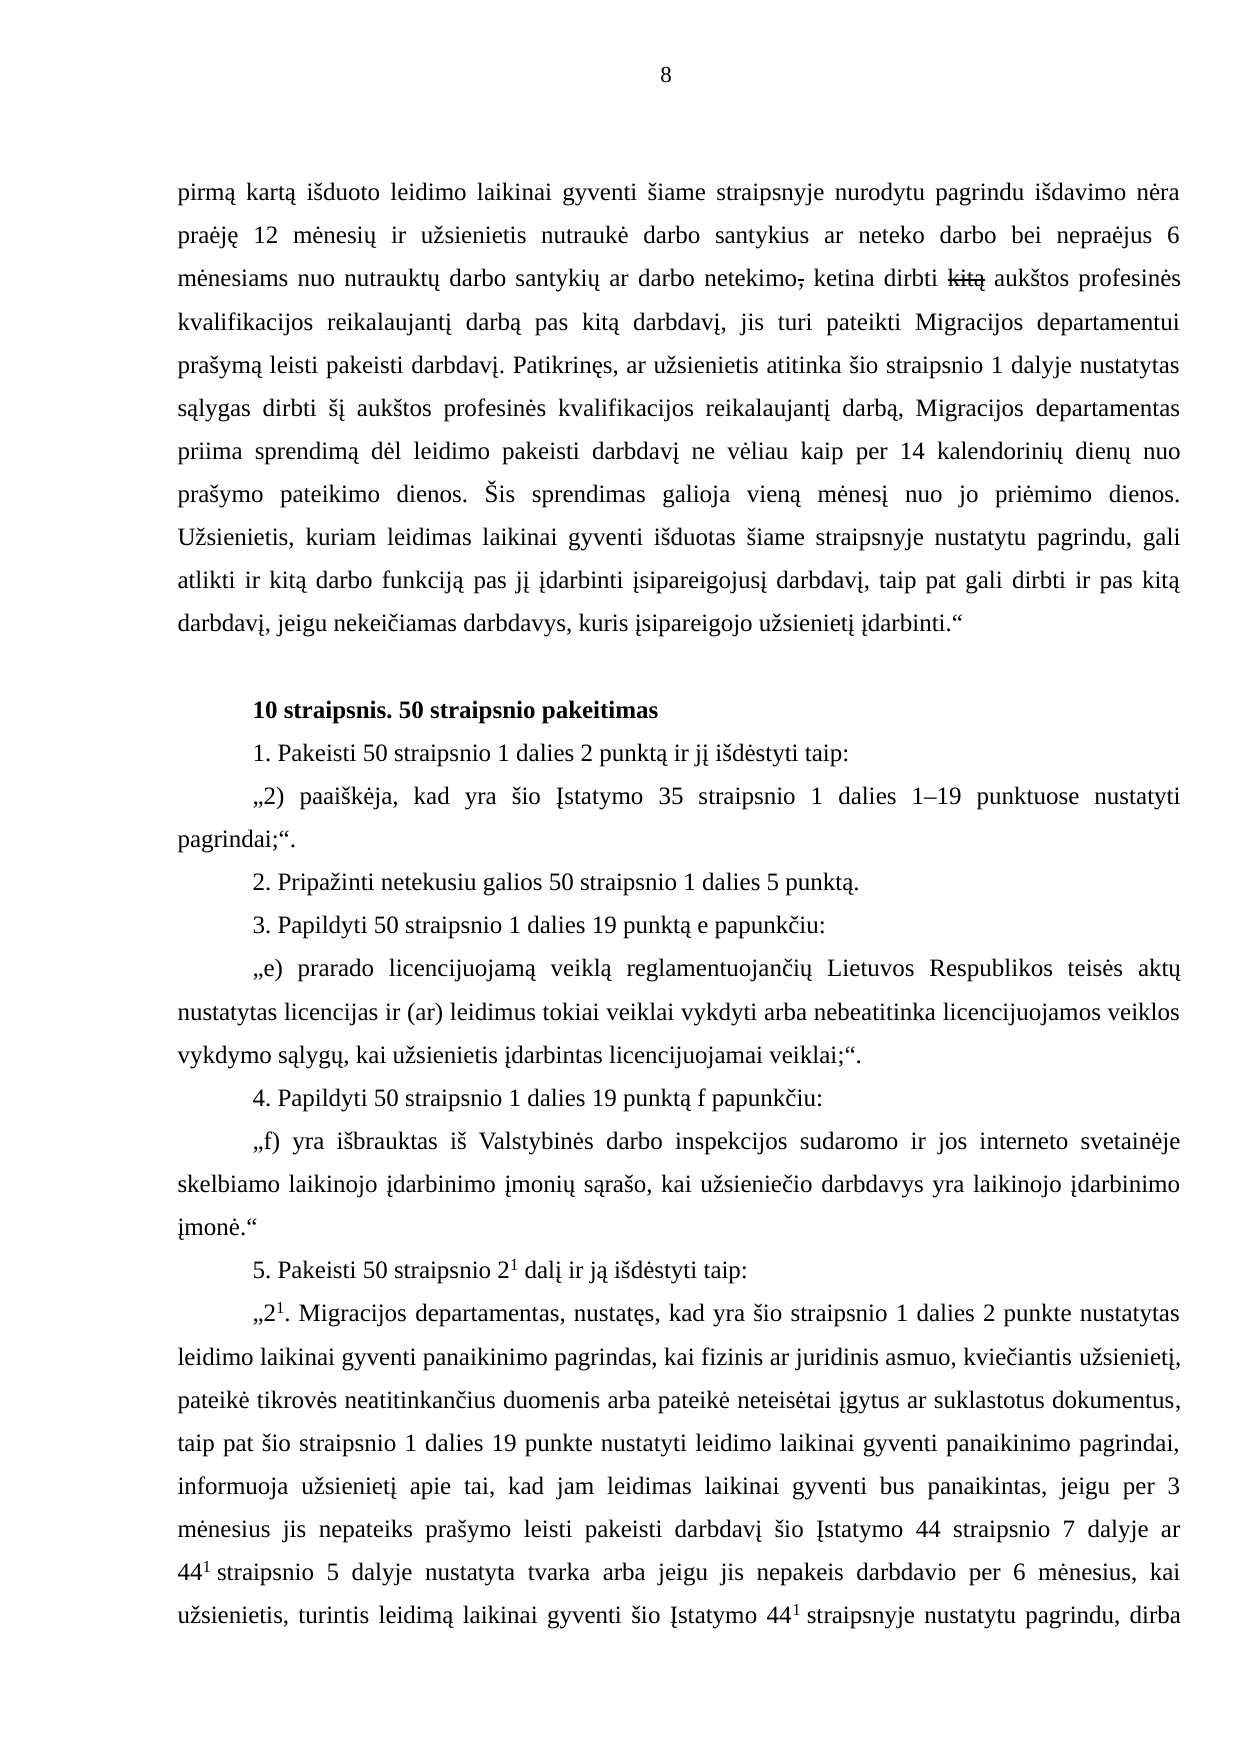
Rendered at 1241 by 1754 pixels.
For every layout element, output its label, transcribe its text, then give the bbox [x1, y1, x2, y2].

text 2. Pripažinti netekusiu galios 50 straipsnio 1 dalies 5 punktą. [177, 867, 1181, 896]
text „e) prarado licencijuojamą veiklą reglamentuojančių Lietuvos Respublikos teisės aktų nustatytas licencijas ir (ar) leidimus tokiai veiklai vykdyti arba nebeatitinka licencijuojamos veiklos vykdymo sąlygų, kai užsienietis įdarbintas licencijuojamai veiklai;“. [177, 953, 1181, 1068]
text „21. Migracijos departamentas, nustatęs, kad yra šio straipsnio 1 dalies 2 punkte nustatytas leidimo laikinai gyventi panaikinimo pagrindas, kai fizinis ar juridinis asmuo, kviečiantis užsienietį, pateikė tikrovės neatitinkančius duomenis arba pateikė neteisėtai įgytus ar suklastotus dokumentus, taip pat šio straipsnio 1 dalies 19 punkte nustatyti leidimo laikinai gyventi panaikinimo pagrindai, informuoja užsienietį apie tai, kad jam leidimas laikinai gyventi bus panaikintas, jeigu per 3 mėnesius jis nepateiks prašymo leisti pakeisti darbdavį šio Įstatymo 44 straipsnio 7 dalyje ar 441 straipsnio 5 dalyje nustatyta tvarka arba jeigu jis nepakeis darbdavio per 6 mėnesius, kai užsienietis, turintis leidimą laikinai gyventi šio Įstatymo 441 straipsnyje nustatytu pagrindu, dirba [177, 1298, 1181, 1629]
text pirmą kartą išduoto leidimo laikinai gyventi šiame straipsnyje nurodytu pagrindu išdavimo nėra praėję 12 mėnesių ir užsienietis nutraukė darbo santykius ar neteko darbo bei nepraėjus 6 mėnesiams nuo nutrauktų darbo santykių ar darbo netekimo, ketina dirbti kitą aukštos profesinės kvalifikacijos reikalaujantį darbą pas kitą darbdavį, jis turi pateikti Migracijos departamentui prašymą leisti pakeisti darbdavį. Patikrinęs, ar užsienietis atitinka šio straipsnio 1 dalyje nustatytas sąlygas dirbti šį aukštos profesinės kvalifikacijos reikalaujantį darbą, Migracijos departamentas priima sprendimą dėl leidimo pakeisti darbdavį ne vėliau kaip per 14 kalendorinių dienų nuo prašymo pateikimo dienos. Šis sprendimas galioja vieną mėnesį nuo jo priėmimo dienos. Užsienietis, kuriam leidimas laikinai gyventi išduotas šiame straipsnyje nustatytu pagrindu, gali atlikti ir kitą darbo funkciją pas jį įdarbinti įsipareigojusį darbdavį, taip pat gali dirbti ir pas kitą darbdavį, jeigu nekeičiamas darbdavys, kuris įsipareigojo užsienietį įdarbinti.“ [177, 177, 1181, 637]
text 10 straipsnis. 50 straipsnio pakeitimas [177, 695, 1181, 723]
text 3. Papildyti 50 straipsnio 1 dalies 19 punktą e papunkčiu: [177, 910, 1181, 939]
text 5. Pakeisti 50 straipsnio 21 dalį ir ją išdėstyti taip: [177, 1255, 1181, 1284]
text „2) paaiškėja, kad yra šio Įstatymo 35 straipsnio 1 dalies 1–19 punktuose nustatyti pagrindai;“. [177, 781, 1181, 853]
text 1. Pakeisti 50 straipsnio 1 dalies 2 punktą ir jį išdėstyti taip: [177, 738, 1181, 767]
text 4. Papildyti 50 straipsnio 1 dalies 19 punktą f papunkčiu: [177, 1083, 1181, 1112]
text „f) yra išbrauktas iš Valstybinės darbo inspekcijos sudaromo ir jos interneto svetainėje skelbiamo laikinojo įdarbinimo įmonių sąrašo, kai užsieniečio darbdavys yra laikinojo įdarbinimo įmonė.“ [177, 1126, 1181, 1241]
